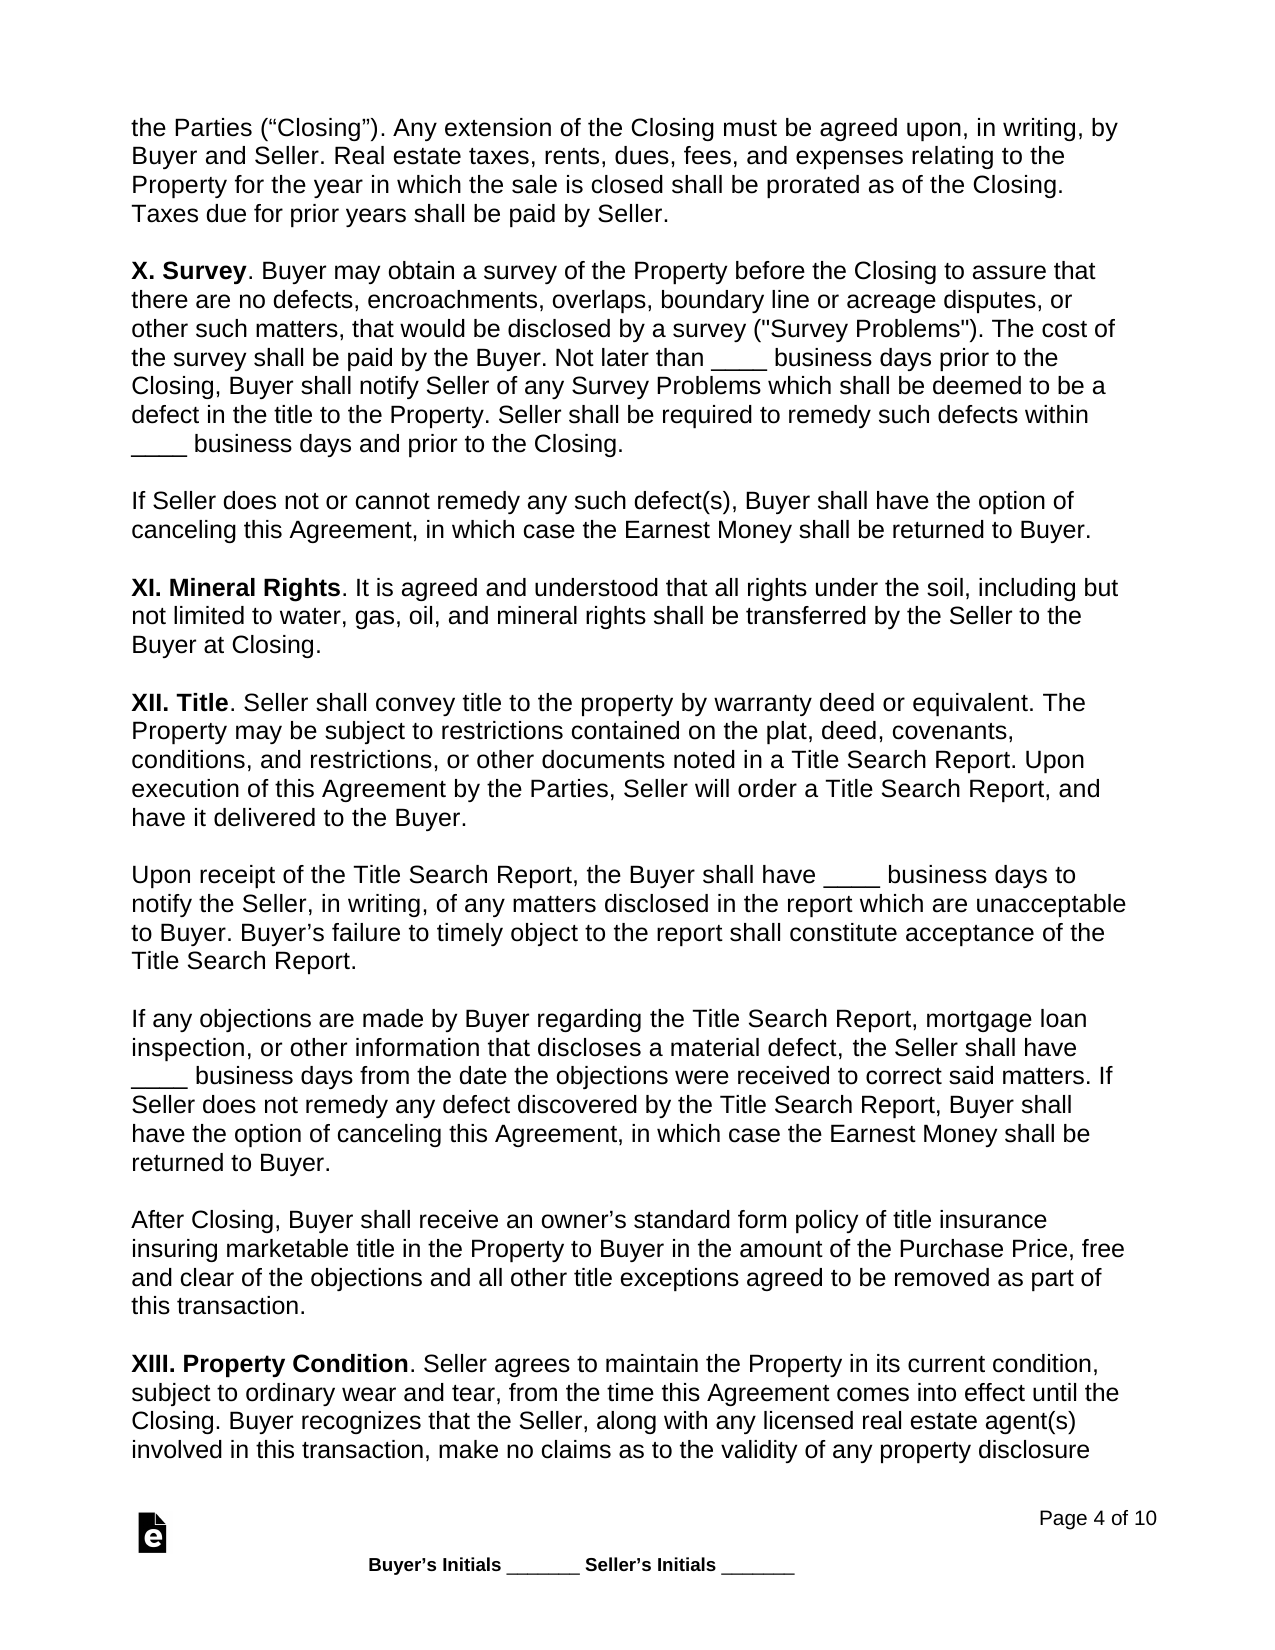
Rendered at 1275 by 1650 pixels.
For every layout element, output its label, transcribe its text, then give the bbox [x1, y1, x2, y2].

text If Seller does not or cannot remedy any such defect(s), Buyer shall have the option of canceling this Agreement, in which case the Earnest Money shall be returned to Buyer. [131, 486, 1134, 544]
text the Parties (“Closing”). Any extension of the Closing must be agreed upon, in writing, by Buyer and Seller. Real estate taxes, rents, dues, fees, and expenses relating to the Property for the year in which the sale is closed shall be prorated as of the Closing. Taxes due for prior years shall be paid by Seller. [131, 113, 1134, 228]
text Upon receipt of the Title Search Report, the Buyer shall have ____ business days to notify the Seller, in writing, of any matters disclosed in the report which are unacceptable to Buyer. Buyer’s failure to timely object to the report shall constitute acceptance of the Title Search Report. [131, 860, 1134, 975]
text XIII. Property Condition. Seller agrees to maintain the Property in its current condition, subject to ordinary wear and tear, from the time this Agreement comes into effect until the Closing. Buyer recognizes that the Seller, along with any licensed real estate agent(s) involved in this transaction, make no claims as to the validity of any property disclosure [131, 1349, 1134, 1464]
text After Closing, Buyer shall receive an owner’s standard form policy of title insurance insuring marketable title in the Property to Buyer in the amount of the Purchase Price, free and clear of the objections and all other title exceptions agreed to be removed as part of this transaction. [131, 1205, 1134, 1320]
text XI. Mineral Rights. It is agreed and understood that all rights under the soil, including but not limited to water, gas, oil, and mineral rights shall be transferred by the Seller to the Buyer at Closing. [131, 573, 1134, 659]
text XII. Title. Seller shall convey title to the property by warranty deed or equivalent. The Property may be subject to restrictions contained on the plat, deed, covenants, conditions, and restrictions, or other documents noted in a Title Search Report. Upon execution of this Agreement by the Parties, Seller will order a Title Search Report, and have it delivered to the Buyer. [131, 688, 1134, 831]
text If any objections are made by Buyer regarding the Title Search Report, mortgage loan inspection, or other information that discloses a material defect, the Seller shall have ____ business days from the date the objections were received to correct said matters. If Seller does not remedy any defect discovered by the Title Search Report, Buyer shall have the option of canceling this Agreement, in which case the Earnest Money shall be returned to Buyer. [131, 1004, 1134, 1176]
text X. Survey. Buyer may obtain a survey of the Property before the Closing to assure that there are no defects, encroachments, overlaps, boundary line or acreage disputes, or other such matters, that would be disclosed by a survey ("Survey Problems"). The cost of the survey shall be paid by the Buyer. Not later than ____ business days prior to the Closing, Buyer shall notify Seller of any Survey Problems which shall be deemed to be a defect in the title to the Property. Seller shall be required to remedy such defects within ____ business days and prior to the Closing. [131, 256, 1134, 458]
